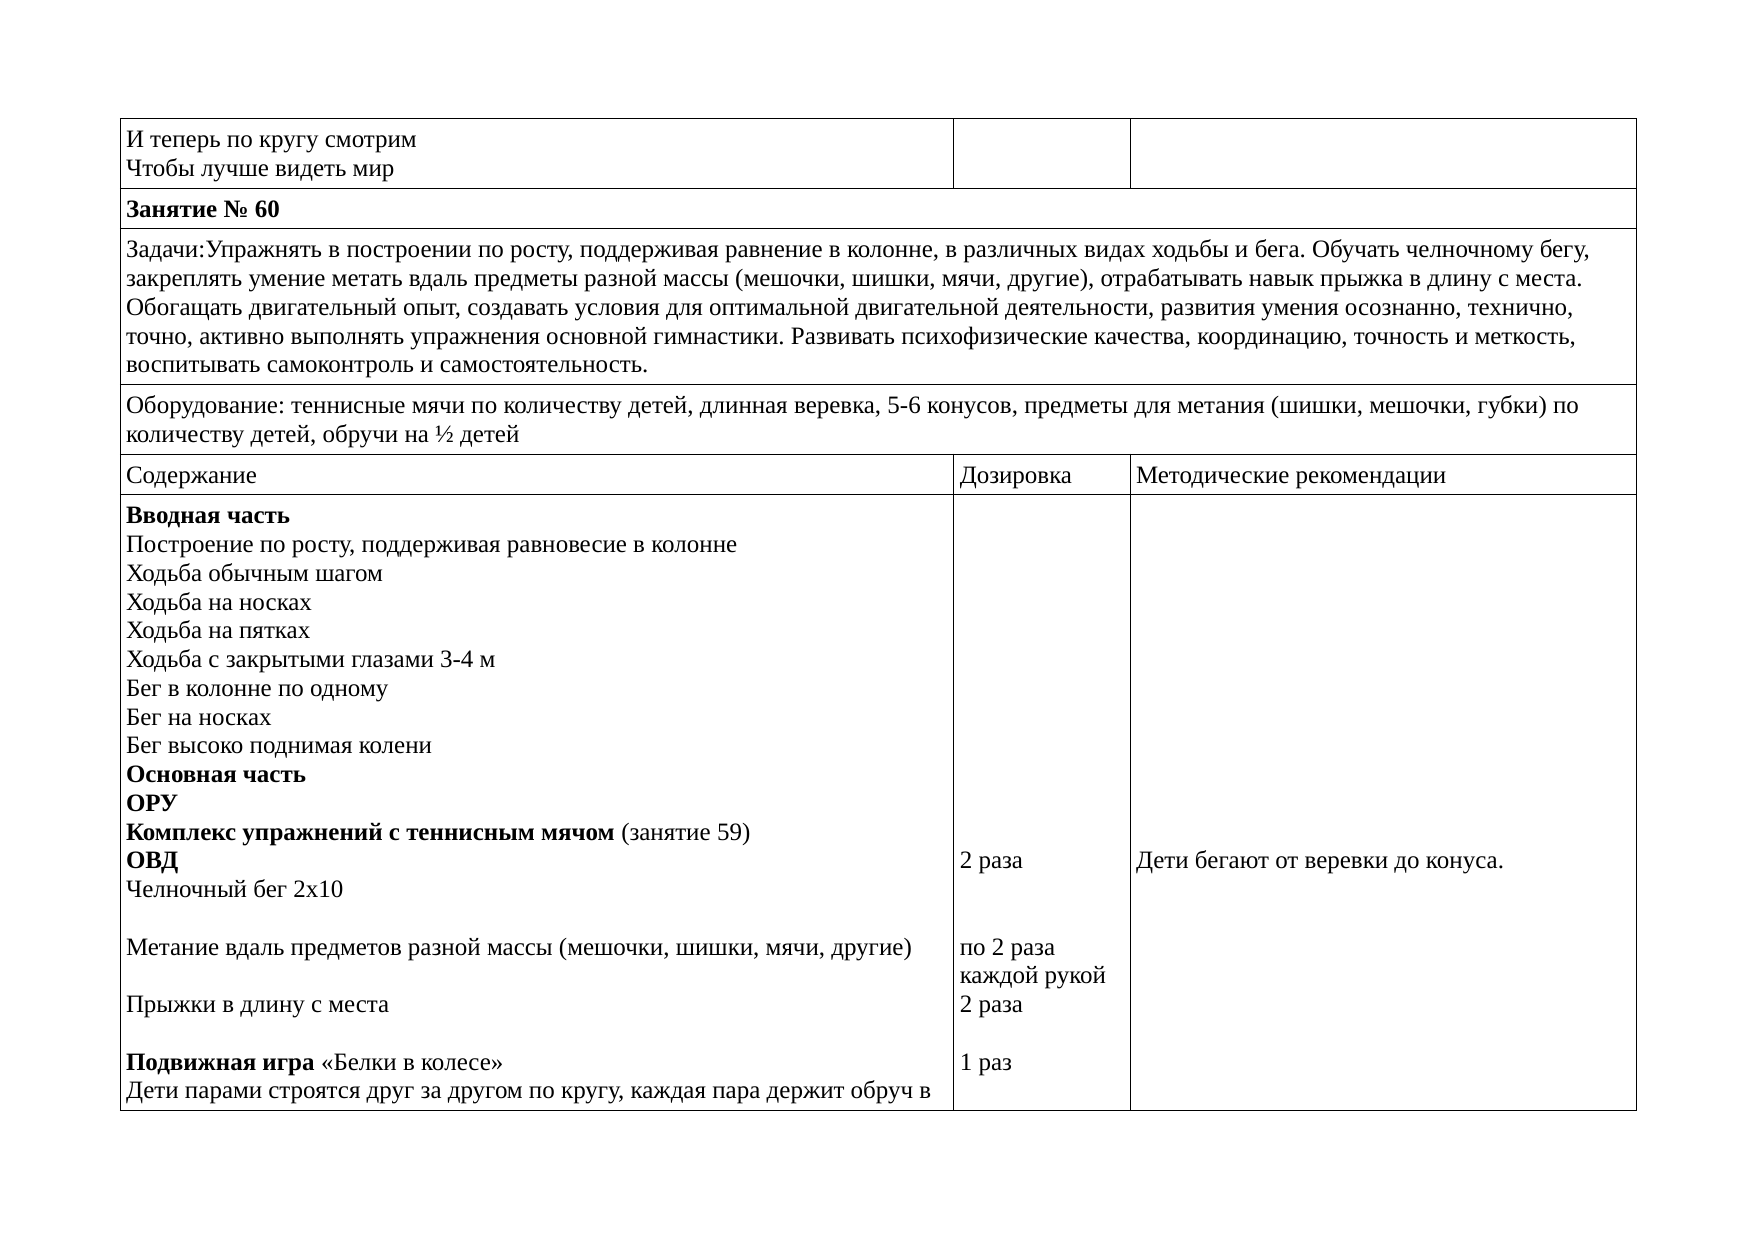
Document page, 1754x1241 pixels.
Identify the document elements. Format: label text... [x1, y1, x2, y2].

table_cell Занятие № 60 [121, 189, 1636, 228]
table_cell [954, 119, 1130, 188]
table_cell Вводная часть Построение по росту, поддерживая равновесие в колонне Ходьба обычным шагом Ходьба на носках Ходьба на пятках Ходьба с закрытыми глазами 3-4 м Бег в колонне по одному Бег на носках Бег высоко поднимая колени Основная часть ОРУ Комплекс упражнений с теннисным мячом (занятие 59) ОВД Челночный бег 2х10 Метание вдаль предметов разной массы (мешочки, шишки, мячи, другие) Прыжки в длину с места Подвижная игра «Белки в колесе» Дети парами строятся друг за другом по кругу, каждая пара держит обруч в [121, 495, 953, 1110]
table_cell Методические рекомендации [1131, 455, 1636, 494]
table_cell [1131, 119, 1636, 188]
table_cell Дозировка [954, 455, 1130, 494]
table_cell Оборудование: теннисные мячи по количеству детей, длинная веревка, 5-6 конусов, предметы для метания (шишки, мешочки, губки) по количеству детей, обручи на ½ детей [121, 385, 1636, 453]
table_cell 2 раза по 2 раза каждой рукой 2 раза 1 раз [954, 495, 1130, 1110]
table_cell Задачи:Упражнять в построении по росту, поддерживая равнение в колонне, в различных видах ходьбы и бега. Обучать челночному бегу, закреплять умение метать вдаль предметы разной массы (мешочки, шишки, мячи, другие), отрабатывать навык прыжка в длину с места. Обогащать двигательный опыт, создавать условия для оптимальной двигательной деятельности, развития умения осознанно, технично, точно, активно выполнять упражнения основной гимнастики. Развивать психофизические качества, координацию, точность и меткость, воспитывать самоконтроль и самостоятельность. [121, 229, 1636, 384]
table_cell И теперь по кругу смотрим Чтобы лучше видеть мир [121, 119, 953, 188]
table_cell Содержание [121, 455, 953, 494]
table_cell Дети бегают от веревки до конуса. [1131, 495, 1636, 1110]
